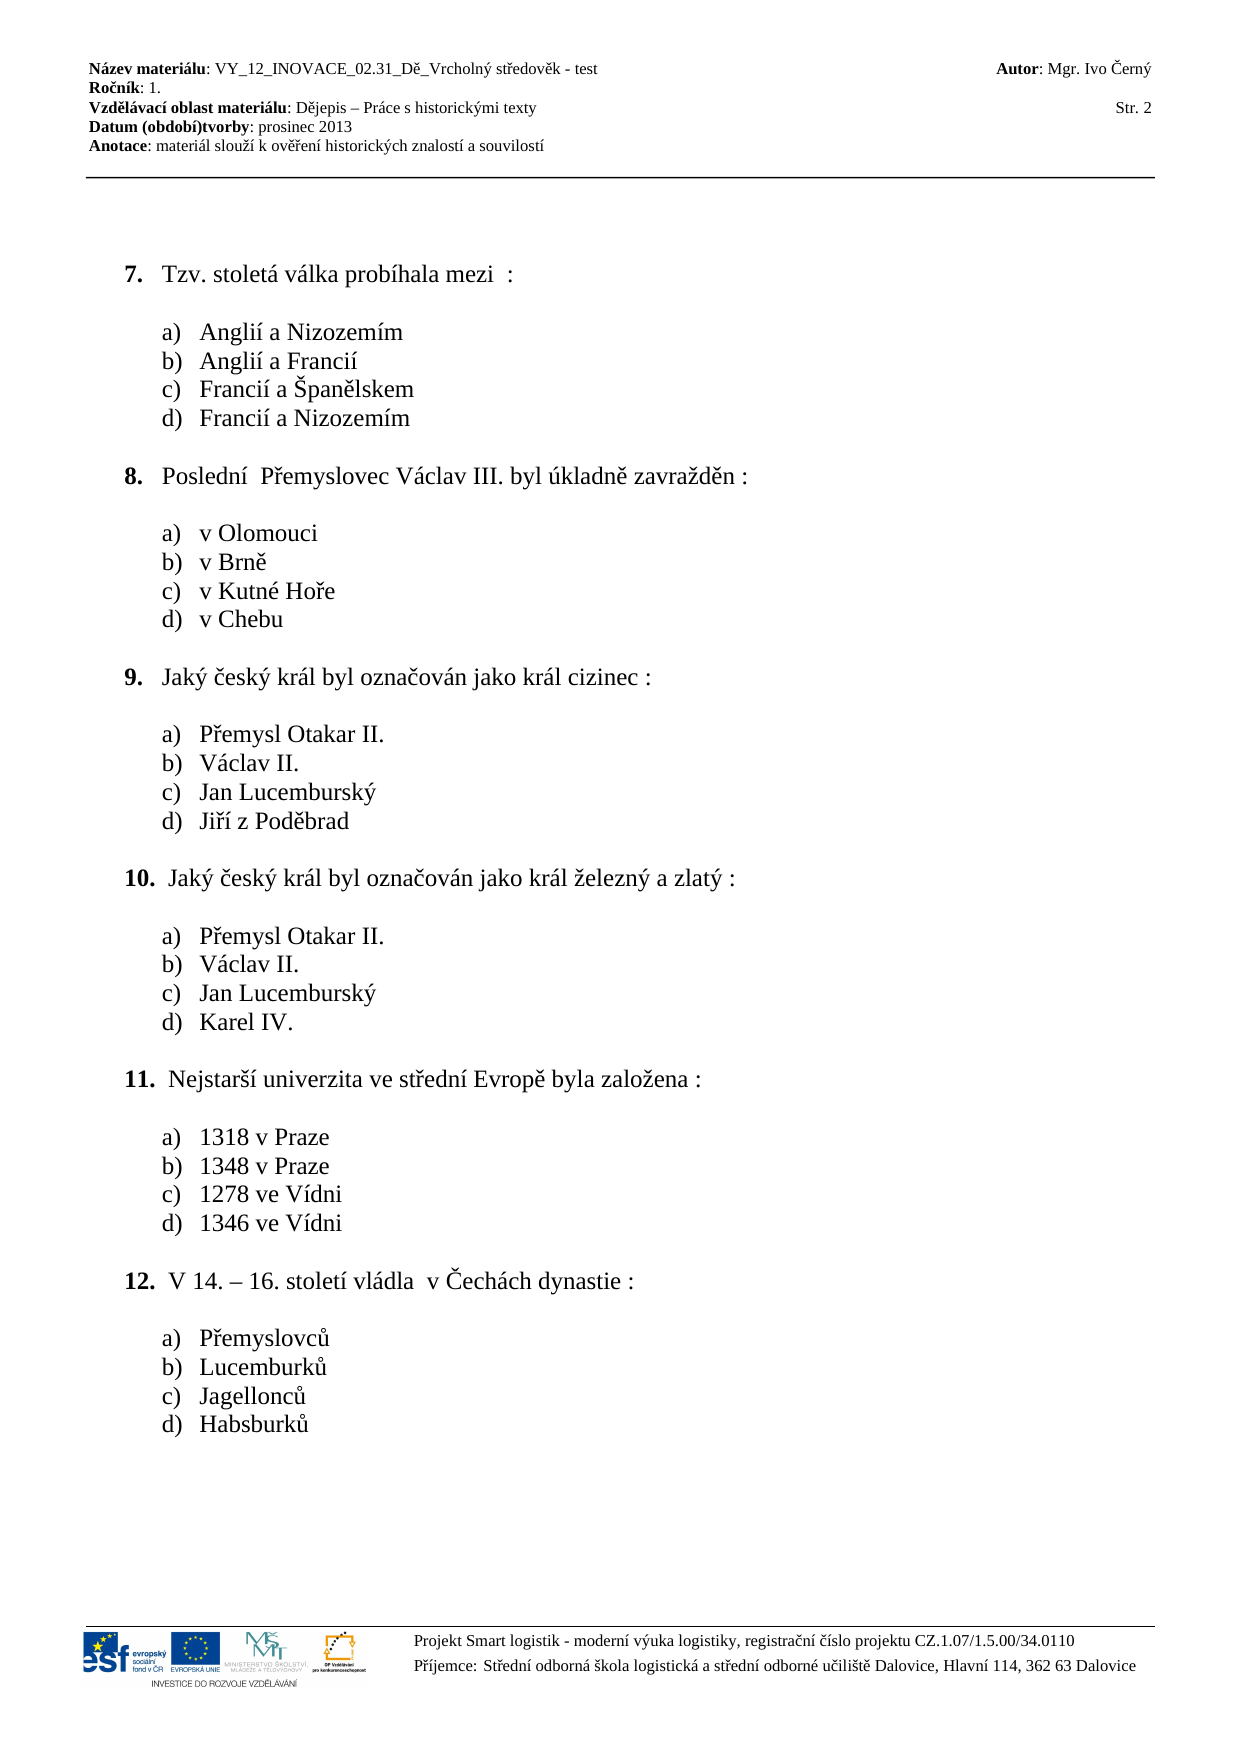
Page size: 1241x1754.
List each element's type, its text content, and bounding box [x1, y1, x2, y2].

list Jan Lucemburský [162, 777, 1152, 806]
list 1278 ve Vídni [162, 1179, 1152, 1208]
list Jaký český král byl označován jako král železný a zlatý : [124, 863, 1152, 892]
list v Kutné Hoře [162, 576, 1152, 604]
list Jagellonců [162, 1381, 1152, 1409]
list Habsburků [162, 1409, 1152, 1438]
list Přemyslovců [162, 1323, 1152, 1352]
list Anglií a Francií [162, 346, 1152, 374]
list Poslední Přemyslovec Václav III. byl úkladně zavražděn : [124, 461, 1152, 489]
list Nejstarší univerzita ve střední Evropě byla založena : [124, 1064, 1152, 1093]
list Jaký český král byl označován jako král cizinec : [124, 662, 1152, 691]
list 1346 ve Vídni [162, 1208, 1152, 1237]
list Jan Lucemburský [162, 978, 1152, 1007]
list v Olomouci [162, 518, 1152, 547]
list Přemysl Otakar II. [162, 921, 1152, 949]
list v Brně [162, 547, 1152, 576]
list Václav II. [162, 748, 1152, 777]
list v Chebu [162, 604, 1152, 633]
list V 14. – 16. století vládla v Čechách dynastie : [124, 1266, 1152, 1294]
list 1318 v Praze [162, 1122, 1152, 1151]
list Francií a Nizozemím [162, 403, 1152, 432]
list Karel IV. [162, 1007, 1152, 1036]
list Jiří z Poděbrad [162, 806, 1152, 834]
list Lucemburků [162, 1352, 1152, 1381]
list Anglií a Nizozemím [162, 317, 1152, 346]
list 1348 v Praze [162, 1151, 1152, 1179]
list Francií a Španělskem [162, 374, 1152, 403]
list Přemysl Otakar II. [162, 719, 1152, 748]
list Václav II. [162, 949, 1152, 978]
list Tzv. stoletá válka probíhala mezi : [124, 259, 1152, 288]
